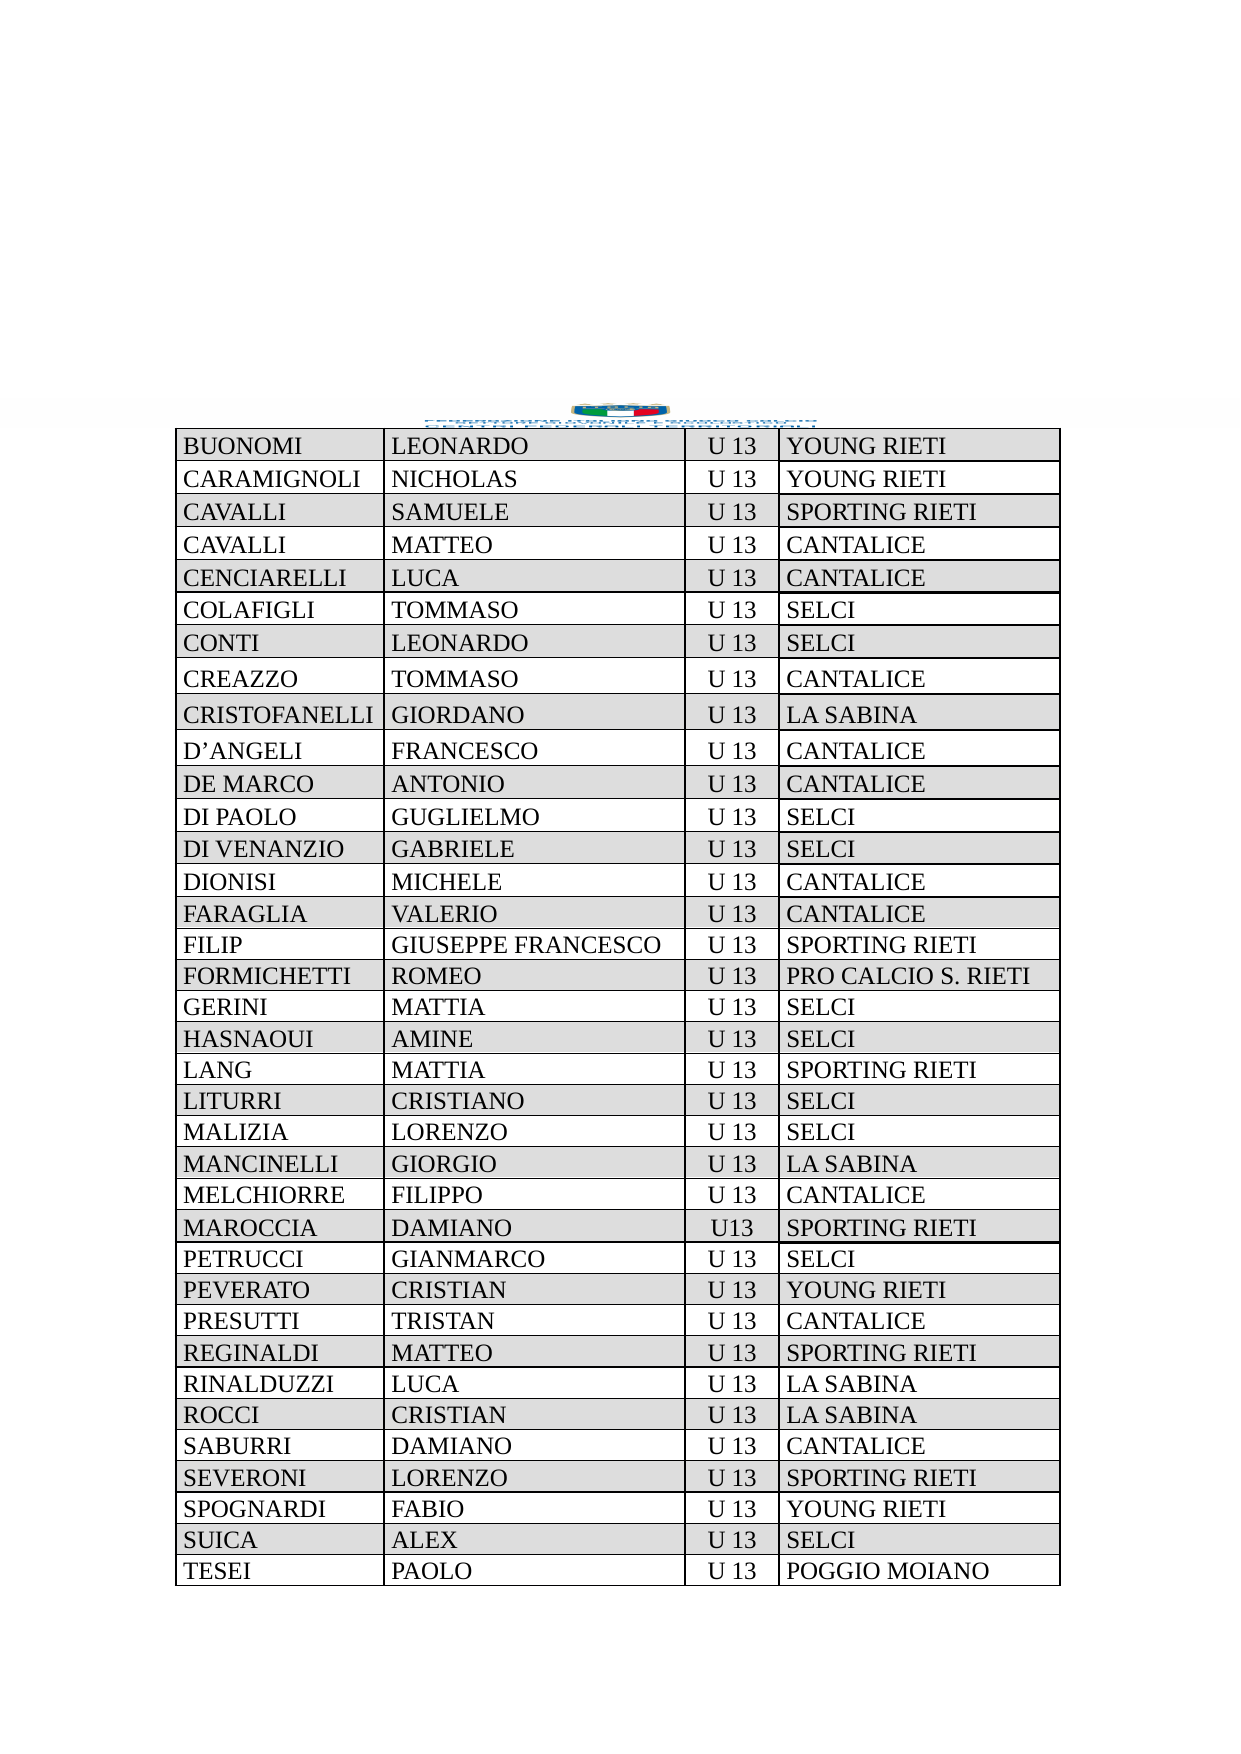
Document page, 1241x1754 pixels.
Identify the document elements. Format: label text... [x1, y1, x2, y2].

table_cell TOMMASO [385, 658, 684, 693]
table_cell SPORTING RIETI [780, 1336, 1059, 1366]
table_cell U 13 [686, 1022, 778, 1052]
table_cell U 13 [686, 1399, 778, 1429]
table_cell LITURRI [177, 1085, 383, 1115]
table_cell VALERIO [385, 897, 684, 927]
table_cell CRISTIANO [385, 1085, 684, 1115]
table_cell SELCI [780, 626, 1059, 657]
table_cell U 13 [686, 1430, 778, 1460]
table_cell MELCHIORRE [177, 1179, 383, 1209]
table_cell D’ANGELI [177, 730, 383, 765]
table_cell PRO CALCIO S. RIETI [780, 960, 1059, 990]
table_cell U 13 [686, 864, 778, 896]
table_cell CANTALICE [780, 528, 1059, 559]
table_cell SPORTING RIETI [780, 495, 1059, 526]
table_cell MALIZIA [177, 1116, 383, 1146]
table_cell U 13 [686, 1461, 778, 1491]
table_cell CONTI [177, 625, 383, 657]
table_cell LA SABINA [780, 1147, 1059, 1177]
table_cell YOUNG RIETI [780, 1493, 1059, 1523]
table_cell COLAFIGLI [177, 593, 383, 624]
table_cell U 13 [686, 1493, 778, 1523]
table_cell U 13 [686, 1179, 778, 1209]
table_cell FARAGLIA [177, 897, 383, 927]
table_cell U 13 [686, 1368, 778, 1398]
table_cell LA SABINA [780, 1399, 1059, 1429]
table_cell U 13 [686, 929, 778, 959]
table_cell LANG [177, 1054, 383, 1084]
table_cell LORENZO [385, 1461, 684, 1491]
table_cell FILIPPO [385, 1179, 684, 1209]
table_cell CANTALICE [780, 1179, 1059, 1209]
table_cell TESEI [177, 1555, 383, 1585]
table_cell TRISTAN [385, 1305, 684, 1335]
table_cell DAMIANO [385, 1430, 684, 1460]
table_cell FORMICHETTI [177, 960, 383, 990]
table_cell U 13 [686, 1054, 778, 1084]
table_cell U13 [686, 1210, 778, 1241]
table_cell U 13 [686, 730, 778, 765]
picture [0, 398, 1241, 428]
table_cell SELCI [780, 991, 1059, 1021]
table_cell LUCA [385, 1368, 684, 1398]
table_cell U 13 [686, 593, 778, 624]
table_cell MAROCCIA [177, 1210, 383, 1241]
table_cell U 13 [686, 1085, 778, 1115]
table_cell ROMEO [385, 960, 684, 990]
table_cell PAOLO [385, 1555, 684, 1585]
table_cell NICHOLAS [385, 461, 684, 493]
table_cell GIORGIO [385, 1147, 684, 1177]
table_cell ROCCI [177, 1399, 383, 1429]
table_cell SPORTING RIETI [780, 1054, 1059, 1084]
table_cell MATTEO [385, 527, 684, 559]
table_cell SPORTING RIETI [780, 1210, 1059, 1241]
table_cell CAVALLI [177, 527, 383, 559]
table_cell SPORTING RIETI [780, 929, 1059, 959]
table_cell U 13 [686, 832, 778, 863]
table_cell SELCI [780, 1022, 1059, 1052]
table_cell SPOGNARDI [177, 1493, 383, 1523]
table_cell YOUNG RIETI [780, 1274, 1059, 1304]
table_cell YOUNG RIETI [780, 462, 1059, 493]
table_cell U 13 [686, 991, 778, 1021]
table_cell DI PAOLO [177, 799, 383, 831]
table_cell SAMUELE [385, 494, 684, 526]
table_cell FILIP [177, 929, 383, 959]
table_cell MANCINELLI [177, 1147, 383, 1177]
table_cell U 13 [686, 1555, 778, 1585]
table_cell POGGIO MOIANO [780, 1555, 1059, 1585]
table_cell SELCI [780, 594, 1059, 624]
table_cell PEVERATO [177, 1274, 383, 1304]
table_cell U 13 [686, 527, 778, 559]
table_cell LEONARDO [385, 429, 684, 460]
table_cell GERINI [177, 991, 383, 1021]
table_cell GIUSEPPE FRANCESCO [385, 929, 684, 959]
table_cell GUGLIELMO [385, 799, 684, 831]
table_cell LUCA [385, 560, 684, 591]
table_cell CENCIARELLI [177, 560, 383, 591]
table_cell FRANCESCO [385, 730, 684, 765]
table_cell CANTALICE [780, 731, 1059, 765]
table_cell YOUNG RIETI [780, 429, 1059, 460]
table_cell LA SABINA [780, 1368, 1059, 1398]
table_cell LORENZO [385, 1116, 684, 1146]
table_cell CANTALICE [780, 898, 1059, 927]
table_cell CAVALLI [177, 494, 383, 526]
table_cell TOMMASO [385, 593, 684, 624]
table_cell MICHELE [385, 864, 684, 896]
table_cell PRESUTTI [177, 1305, 383, 1335]
table_cell SELCI [780, 1244, 1059, 1273]
table_cell U 13 [686, 1116, 778, 1146]
table_cell SELCI [780, 833, 1059, 863]
table_cell GIANMARCO [385, 1243, 684, 1273]
table_cell DE MARCO [177, 766, 383, 798]
table_cell CRISTIAN [385, 1399, 684, 1429]
table_cell MATTIA [385, 1054, 684, 1084]
table_cell CRISTIAN [385, 1274, 684, 1304]
table_cell CANTALICE [780, 561, 1059, 591]
table_cell SELCI [780, 1524, 1059, 1554]
table_cell PETRUCCI [177, 1243, 383, 1273]
table_cell MATTIA [385, 991, 684, 1021]
table_cell ALEX [385, 1524, 684, 1554]
table_cell SPORTING RIETI [780, 1461, 1059, 1491]
table_cell FABIO [385, 1493, 684, 1523]
table_cell ANTONIO [385, 766, 684, 798]
table_cell DIONISI [177, 864, 383, 896]
table_cell U 13 [686, 1305, 778, 1335]
table_cell LA SABINA [780, 695, 1059, 729]
table_cell CREAZZO [177, 658, 383, 693]
table_cell AMINE [385, 1022, 684, 1052]
table_cell U 13 [686, 461, 778, 493]
table_cell U 13 [686, 766, 778, 798]
table_cell CANTALICE [780, 1430, 1059, 1460]
table_cell SUICA [177, 1524, 383, 1554]
table_cell U 13 [686, 1274, 778, 1304]
table_cell U 13 [686, 1243, 778, 1273]
table_cell LEONARDO [385, 625, 684, 657]
table_cell DI VENANZIO [177, 832, 383, 863]
table_cell U 13 [686, 429, 778, 460]
table_cell SELCI [780, 1085, 1059, 1115]
table_cell CARAMIGNOLI [177, 461, 383, 493]
table_cell CANTALICE [780, 1305, 1059, 1335]
table_cell SELCI [780, 800, 1059, 831]
table_cell U 13 [686, 960, 778, 990]
table_cell MATTEO [385, 1336, 684, 1366]
table_cell U 13 [686, 658, 778, 693]
table_cell CANTALICE [780, 767, 1059, 798]
table_cell U 13 [686, 1147, 778, 1177]
table_cell SELCI [780, 1116, 1059, 1146]
table_cell SABURRI [177, 1430, 383, 1460]
table_cell CANTALICE [780, 659, 1059, 693]
table_cell GIORDANO [385, 694, 684, 729]
table_cell U 13 [686, 1336, 778, 1366]
table_cell RINALDUZZI [177, 1368, 383, 1398]
table_cell SEVERONI [177, 1461, 383, 1491]
table_cell REGINALDI [177, 1336, 383, 1366]
table_cell CANTALICE [780, 865, 1059, 896]
table_cell DAMIANO [385, 1210, 684, 1241]
table_cell U 13 [686, 625, 778, 657]
table_cell U 13 [686, 560, 778, 591]
table_cell U 13 [686, 494, 778, 526]
table_cell BUONOMI [177, 429, 383, 460]
table_cell U 13 [686, 897, 778, 927]
table_cell GABRIELE [385, 832, 684, 863]
table_cell CRISTOFANELLI [177, 694, 383, 729]
table_cell U 13 [686, 694, 778, 729]
table_cell U 13 [686, 799, 778, 831]
table_cell HASNAOUI [177, 1022, 383, 1052]
table_cell U 13 [686, 1524, 778, 1554]
